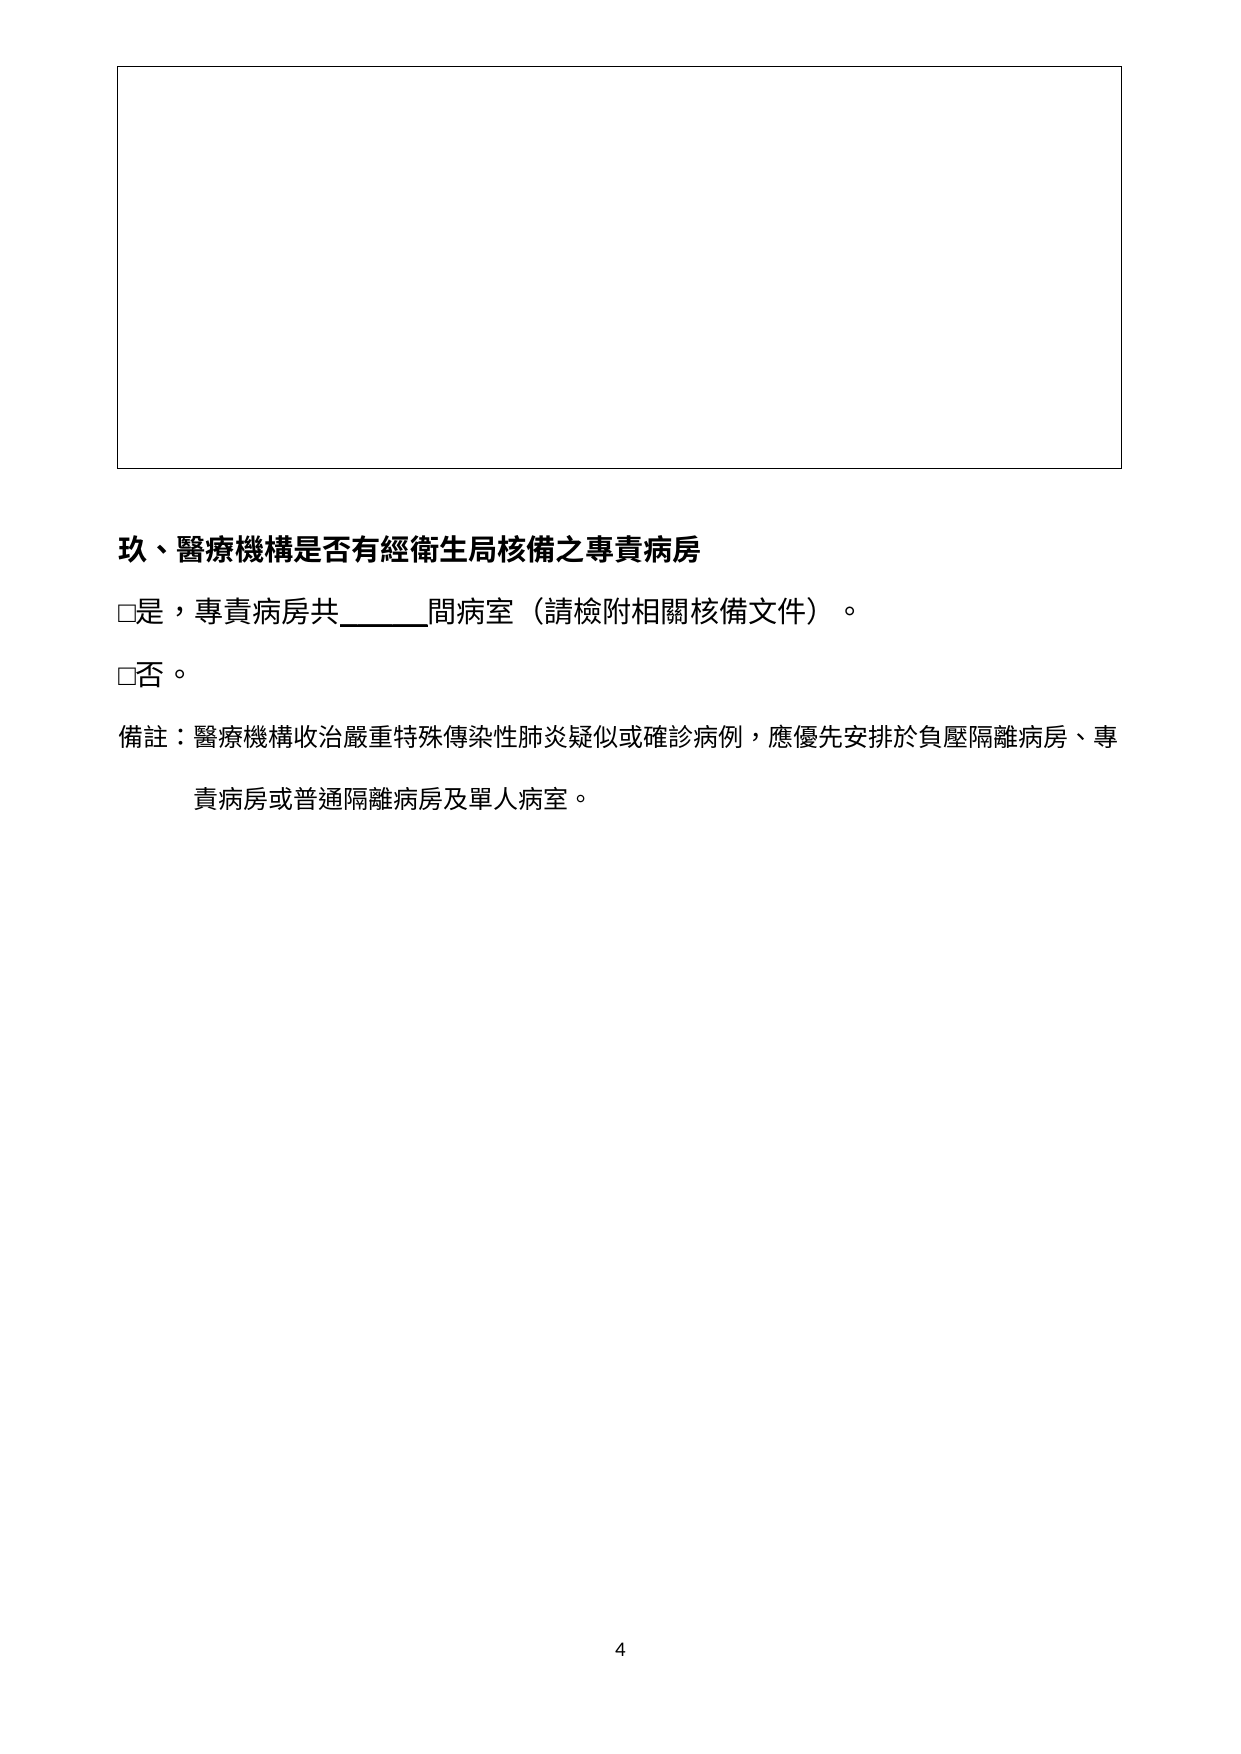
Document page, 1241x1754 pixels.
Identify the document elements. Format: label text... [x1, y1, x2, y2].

list 醫療機構是否有經衛生局核備之專責病房 [118, 506, 1122, 568]
text □否。 [118, 631, 1122, 693]
text □是，專責病房共_____間病室（請檢附相關核備文件）。 [118, 568, 1122, 631]
table_cell [118, 67, 1121, 467]
text 備註：醫療機構收治嚴重特殊傳染性肺炎疑似或確診病例，應優先安排於負壓隔離病房、專責病房或普通隔離病房及單人病室。 [118, 693, 1122, 818]
